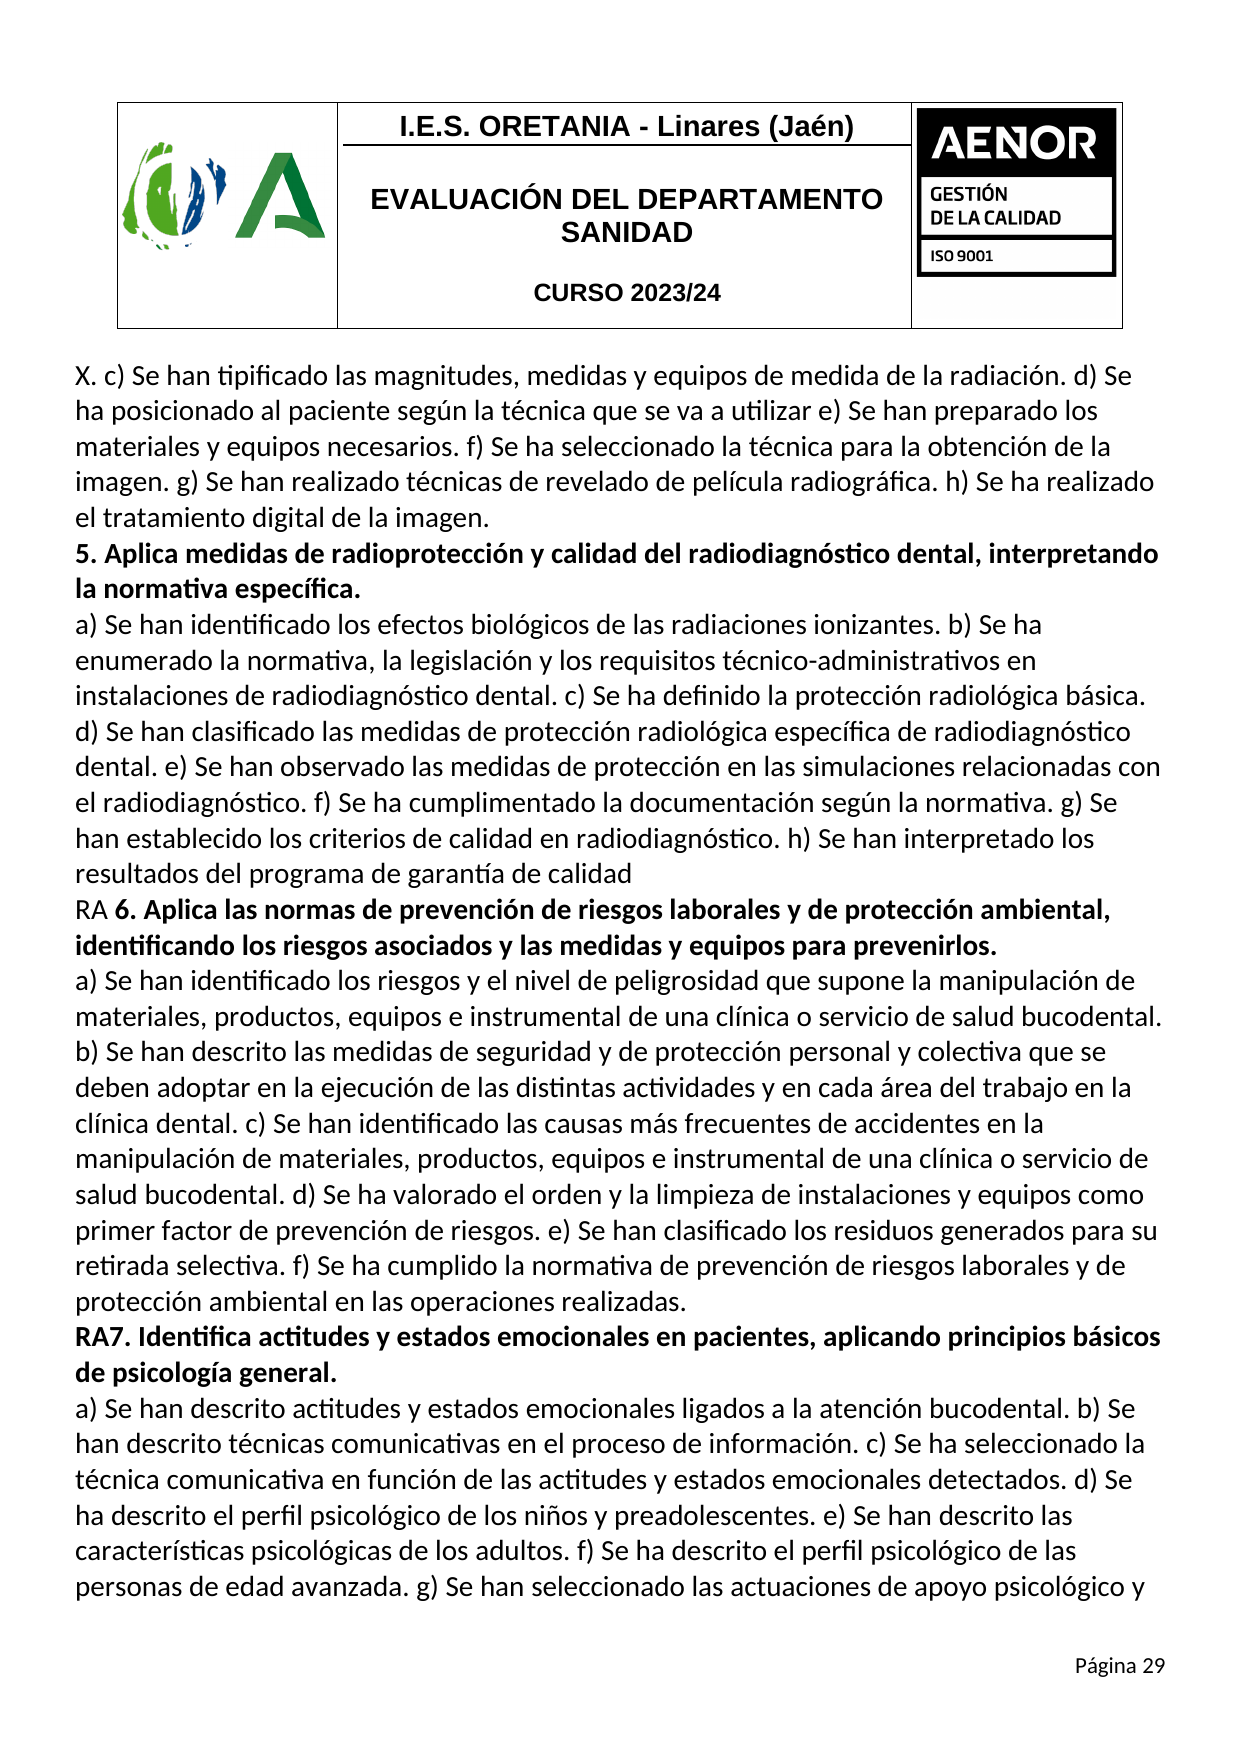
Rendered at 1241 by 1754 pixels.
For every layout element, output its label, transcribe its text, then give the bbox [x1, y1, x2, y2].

text X. c) Se han tipificado las magnitudes, medidas y equipos de medida de la radiación. d) Se ha posicionado al paciente según la técnica que se va a utilizar e) Se han preparado los materiales y equipos necesarios. f) Se ha seleccionado la técnica para la obtención de la imagen. g) Se han realizado técnicas de revelado de película radiográfica. h) Se ha realizado el tratamiento digital de la imagen. [75, 357, 1165, 535]
picture [120, 142, 333, 251]
text a) Se han descrito actitudes y estados emocionales ligados a la atención bucodental. b) Se han descrito técnicas comunicativas en el proceso de información. c) Se ha seleccionado la técnica comunicativa en función de las actitudes y estados emocionales detectados. d) Se ha descrito el perfil psicológico de los niños y preadolescentes. e) Se han descrito las características psicológicas de los adultos. f) Se ha descrito el perfil psicológico de las personas de edad avanzada. g) Se han seleccionado las actuaciones de apoyo psicológico y [75, 1390, 1165, 1603]
text RA7. Identifica actitudes y estados emocionales en pacientes, aplicando principios básicos de psicología general. [75, 1318, 1165, 1390]
text a) Se han identificado los riesgos y el nivel de peligrosidad que supone la manipulación de materiales, productos, equipos e instrumental de una clínica o servicio de salud bucodental. b) Se han descrito las medidas de seguridad y de protección personal y colectiva que se deben adoptar en la ejecución de las distintas actividades y en cada área del trabajo en la clínica dental. c) Se han identificado las causas más frecuentes de accidentes en la manipulación de materiales, productos, equipos e instrumental de una clínica o servicio de salud bucodental. d) Se ha valorado el orden y la limpieza de instalaciones y equipos como primer factor de prevención de riesgos. e) Se han clasificado los residuos generados para su retirada selectiva. f) Se ha cumplido la normativa de prevención de riesgos laborales y de protección ambiental en las operaciones realizadas. [75, 962, 1165, 1318]
text a) Se han identificado los efectos biológicos de las radiaciones ionizantes. b) Se ha enumerado la normativa, la legislación y los requisitos técnico-administrativos en instalaciones de radiodiagnóstico dental. c) Se ha definido la protección radiológica básica. d) Se han clasificado las medidas de protección radiológica específica de radiodiagnóstico dental. e) Se han observado las medidas de protección en las simulaciones relacionadas con el radiodiagnóstico. f) Se ha cumplimentado la documentación según la normativa. g) Se han establecido los criterios de calidad en radiodiagnóstico. h) Se han interpretado los resultados del programa de garantía de calidad [75, 606, 1165, 891]
text RA 6. Aplica las normas de prevención de riesgos laborales y de protección ambiental, identificando los riesgos asociados y las medidas y equipos para prevenirlos. [75, 891, 1165, 962]
text 5. Aplica medidas de radioprotección y calidad del radiodiagnóstico dental, interpretando la normativa específica. [75, 535, 1165, 606]
